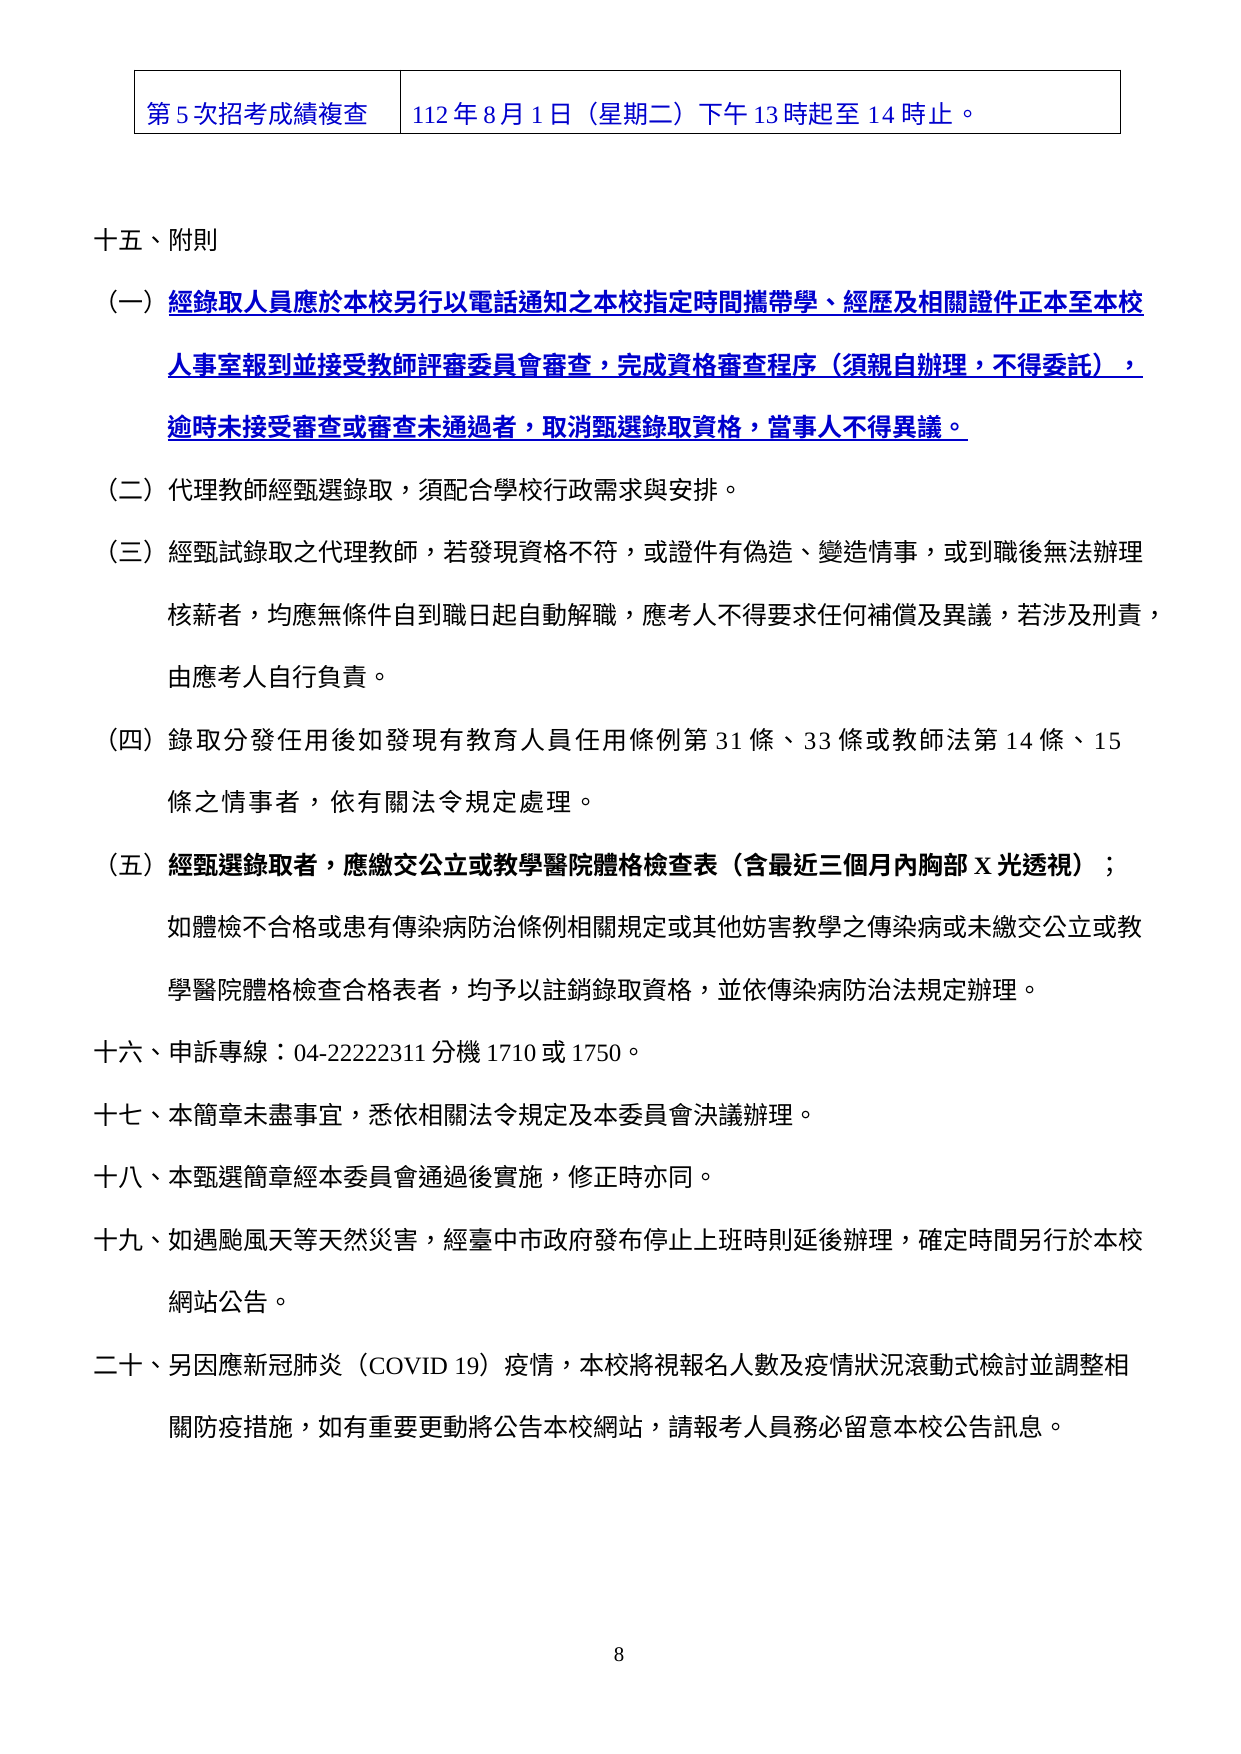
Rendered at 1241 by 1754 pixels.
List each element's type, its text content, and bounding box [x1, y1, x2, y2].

text （三）經甄試錄取之代理教師，若發現資格不符，或證件有偽造、變造情事，或到職後無法辦理核薪者，均應無條件自到職日起自動解職，應考人不得要求任何補償及異議，若涉及刑責，由應考人自行負責。 [94, 509, 1144, 697]
text （一）經錄取人員應於本校另行以電話通知之本校指定時間攜帶學、經歷及相關證件正本至本校人事室報到並接受教師評審委員會審查，完成資格審查程序（須親自辦理，不得委託），逾時未接受審查或審查未通過者，取消甄選錄取資格，當事人不得異議。 [94, 259, 1144, 447]
text 二十、另因應新冠肺炎（COVID 19）疫情，本校將視報名人數及疫情狀況滾動式檢討並調整相關防疫措施，如有重要更動將公告本校網站，請報考人員務必留意本校公告訊息。 [94, 1322, 1144, 1447]
table_cell 112年8月1日（星期二）下午13時起至14時止。 [401, 71, 1120, 133]
text （二）代理教師經甄選錄取，須配合學校行政需求與安排。 [94, 447, 1144, 509]
table_cell 第5次招考成績複查 [135, 71, 400, 133]
text 十五、附則 [94, 197, 1144, 259]
text 十六、申訴專線：04-22222311分機1710或1750。 [94, 1009, 1144, 1072]
text 十八、本甄選簡章經本委員會通過後實施，修正時亦同。 [94, 1134, 1144, 1197]
text 十七、本簡章未盡事宜，悉依相關法令規定及本委員會決議辦理。 [94, 1072, 1144, 1134]
text 十九、如遇颱風天等天然災害，經臺中市政府發布停止上班時則延後辦理，確定時間另行於本校網站公告。 [94, 1197, 1144, 1322]
text （五）經甄選錄取者，應繳交公立或教學醫院體格檢查表（含最近三個月內胸部X光透視）；如體檢不合格或患有傳染病防治條例相關規定或其他妨害教學之傳染病或未繳交公立或教學醫院體格檢查合格表者，均予以註銷錄取資格，並依傳染病防治法規定辦理。 [94, 822, 1144, 1009]
text （四）錄取分發任用後如發現有教育人員任用條例第31條、33條或教師法第14條、15條之情事者，依有關法令規定處理。 [94, 697, 1144, 822]
